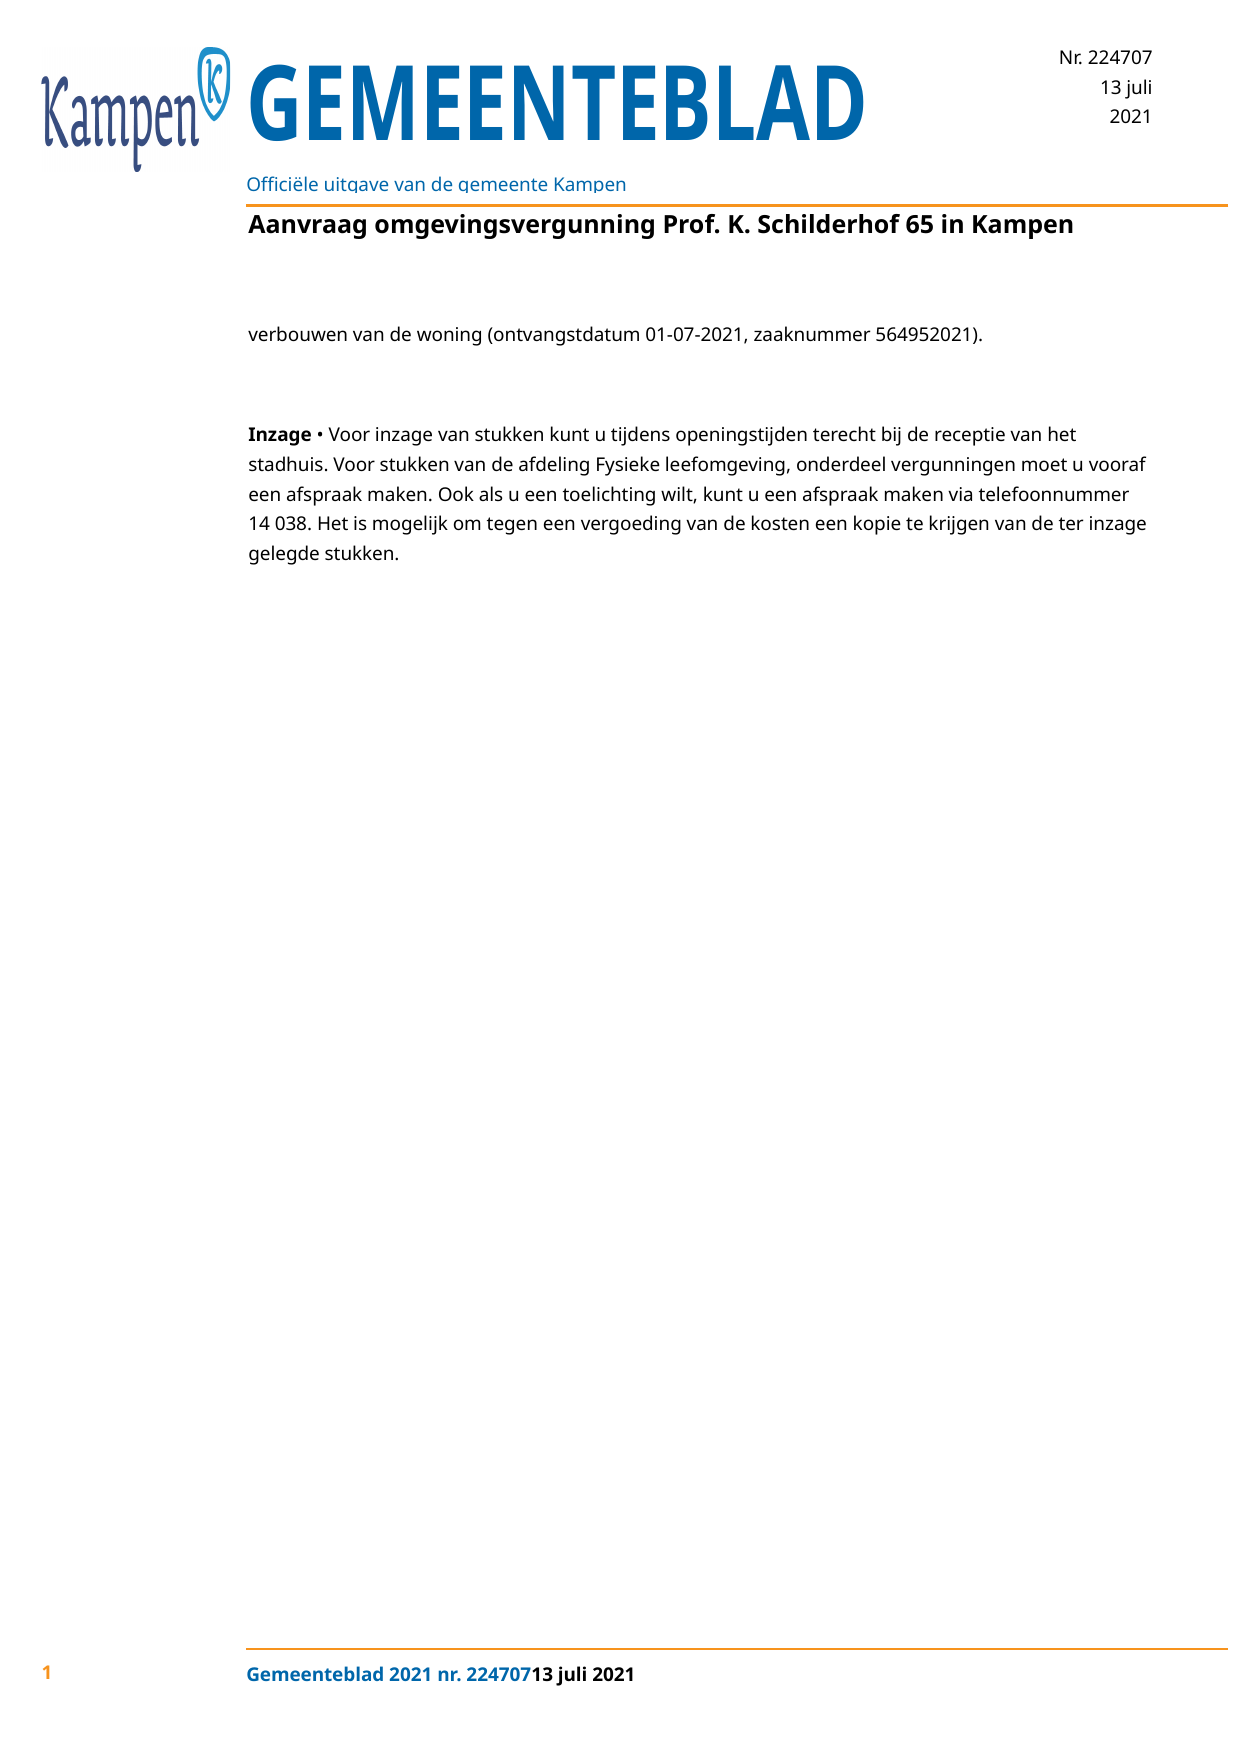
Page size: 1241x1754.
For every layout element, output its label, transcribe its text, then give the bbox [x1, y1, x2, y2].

picture [41, 47, 231, 172]
text verbouwen van de woning (ontvangstdatum 01-07-2021, zaaknummer 564952021). [248, 321, 1152, 346]
text Inzage • Voor inzage van stukken kunt u tijdens openingstijden terecht bij de receptie van het stadhuis. Voor stukken van de afdeling Fysieke leefomgeving, onderdeel vergunningen moet u vooraf een afspraak maken. Ook als u een toelichting wilt, kunt u een afspraak maken via telefoonnummer 14 038. Het is mogelijk om tegen een vergoeding van de kosten een kopie te krijgen van de ter inzage gelegde stukken. [248, 422, 1152, 566]
text Aanvraag omgevingsvergunning Prof. K. Schilderhof 65 in Kampen [248, 207, 1152, 241]
